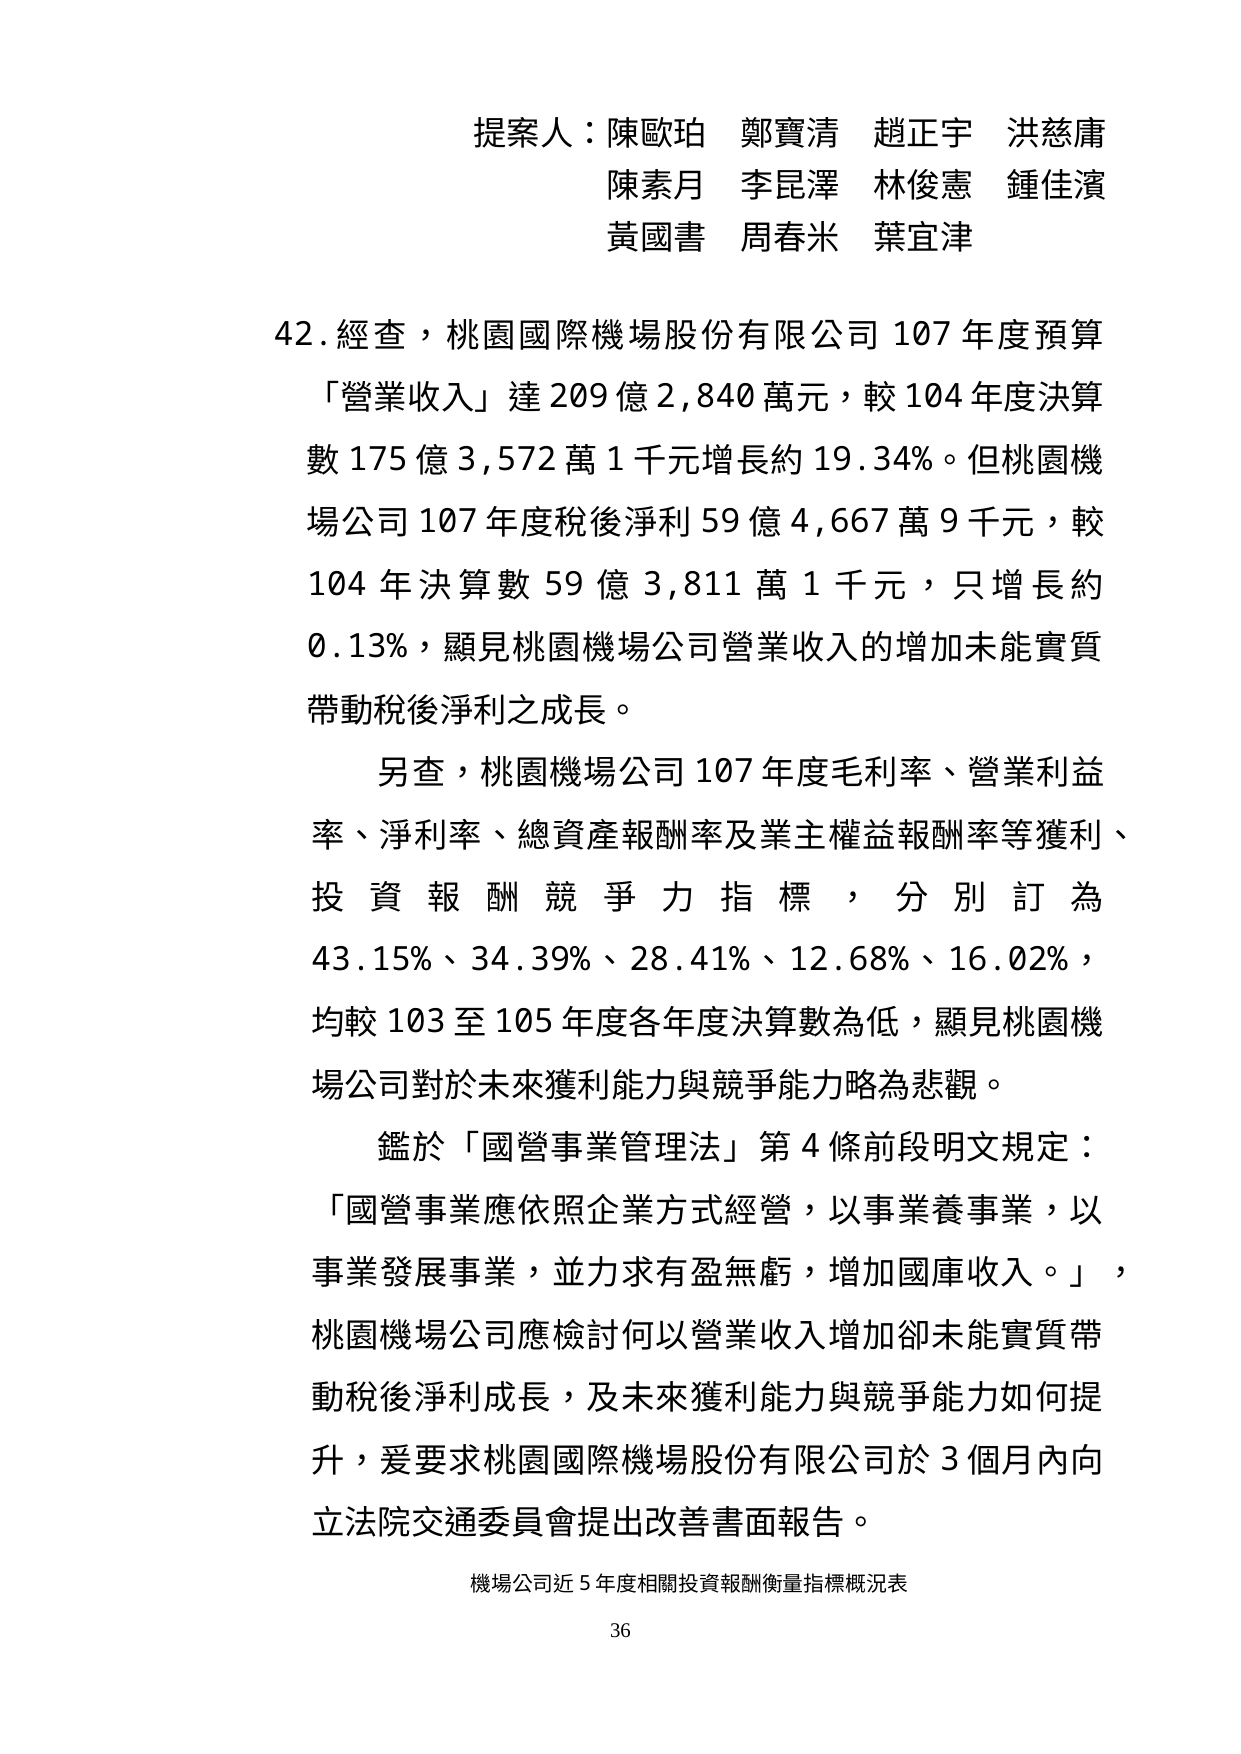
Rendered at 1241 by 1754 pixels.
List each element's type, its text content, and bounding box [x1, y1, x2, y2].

text 提案人：陳歐珀 鄭寶清 趙正宇 洪慈庸 陳素月 李昆澤 林俊憲 鍾佳濱 黃國書 周春米 葉宜津 [473, 103, 1117, 259]
text 鑑於「國營事業管理法」第4條前段明文規定：「國營事業應依照企業方式經營，以事業養事業，以事業發展事業，並力求有盈無虧，增加國庫收入。」，桃園機場公司應檢討何以營業收入增加卻未能實質帶動稅後淨利成長，及未來獲利能力與競爭能力如何提升，爰要求桃園國際機場股份有限公司於3個月內向立法院交通委員會提出改善書面報告。 [311, 1103, 1104, 1541]
text 42.經查，桃園國際機場股份有限公司107年度預算「營業收入」達209億2,840萬元，較104年度決算數175億3,572萬1千元增長約19.34%。但桃園機場公司107年度稅後淨利59億4,667萬9千元，較104年決算數59億3,811萬1千元，只增長約0.13%，顯見桃園機場公司營業收入的增加未能實質帶動稅後淨利之成長。 [273, 291, 1104, 728]
text 另查，桃園機場公司107年度毛利率、營業利益率、淨利率、總資產報酬率及業主權益報酬率等獲利、投資報酬競爭力指標，分別訂為43.15%、34.39%、28.41%、12.68%、16.02%，均較103至105年度各年度決算數為低，顯見桃園機場公司對於未來獲利能力與競爭能力略為悲觀。 [311, 728, 1104, 1103]
text 機場公司近5年度相關投資報酬衡量指標概況表 [273, 1541, 1104, 1603]
